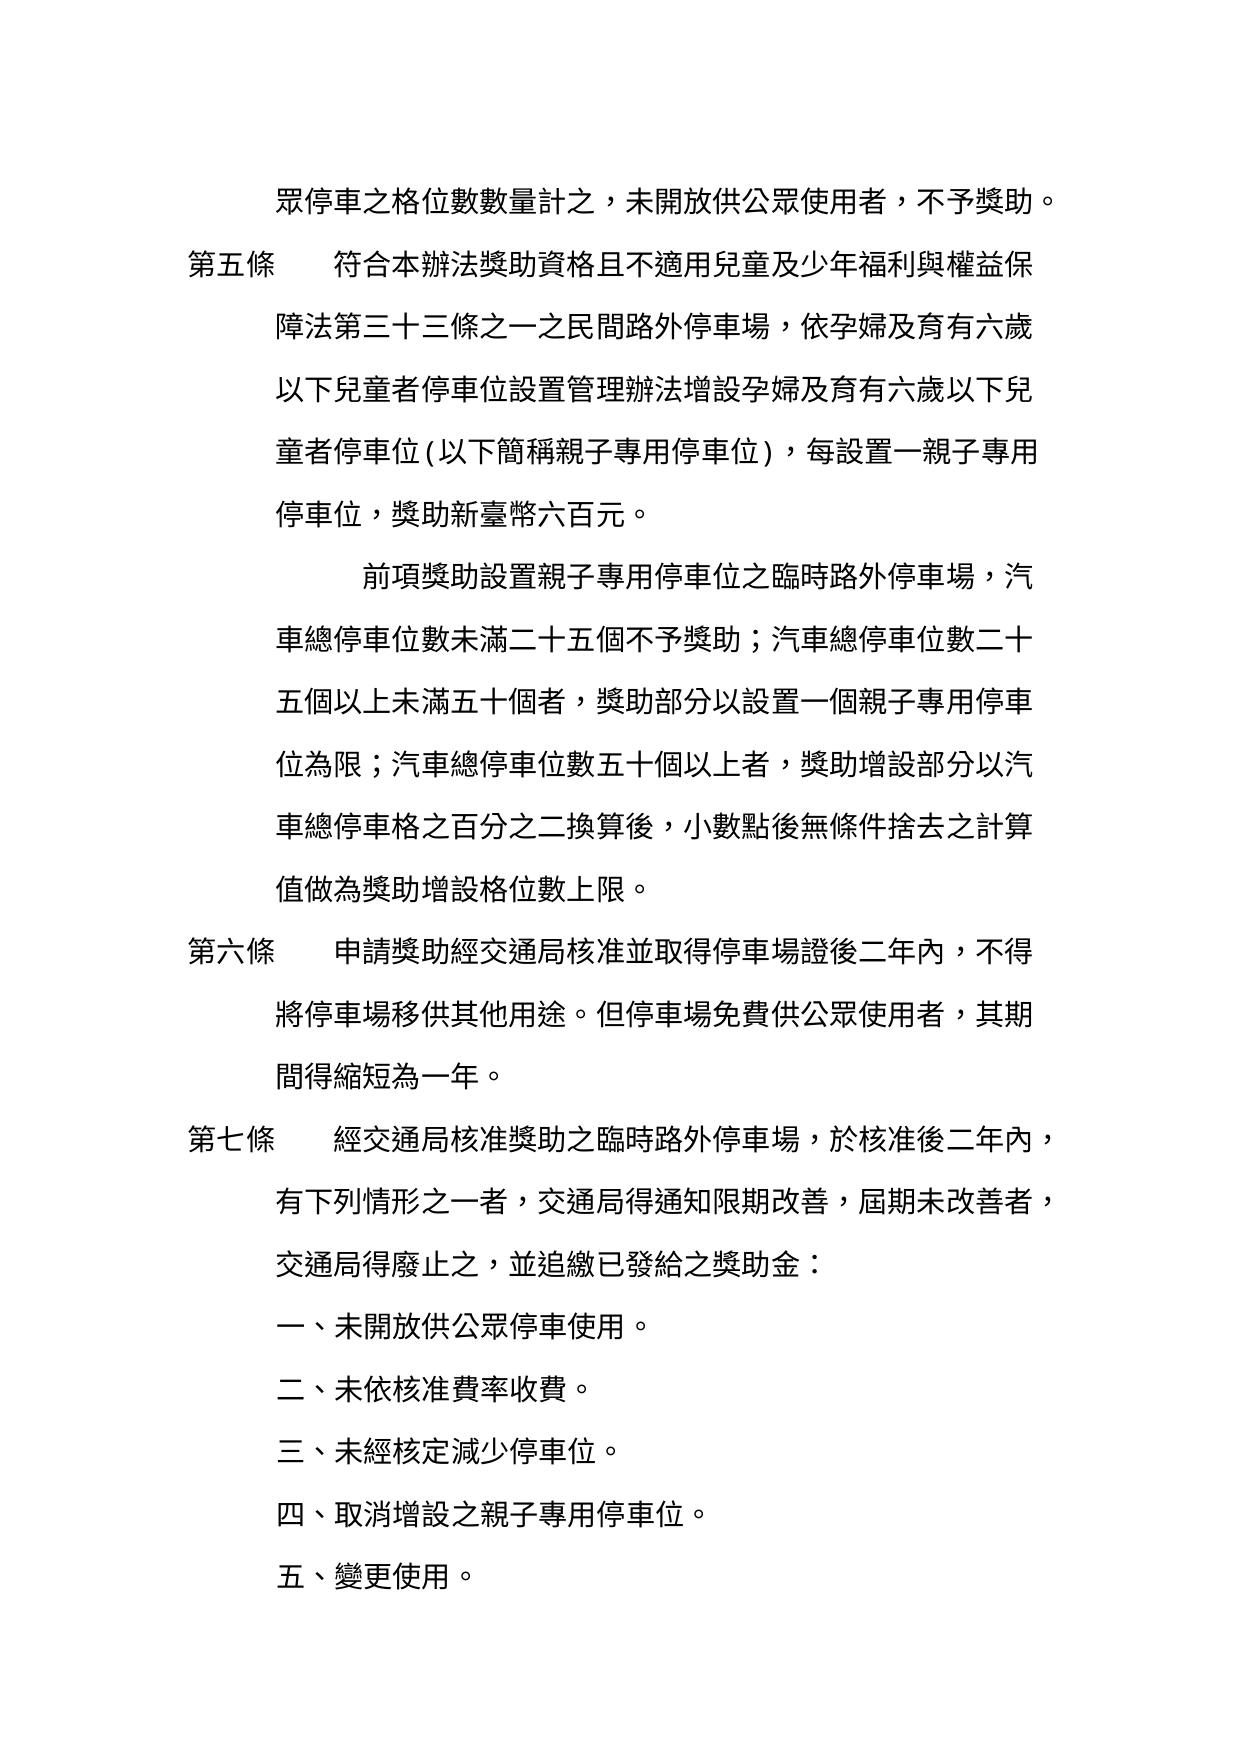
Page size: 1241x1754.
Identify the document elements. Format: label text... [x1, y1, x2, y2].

text 四、取消增設之親子專用停車位。 [275, 1471, 1053, 1533]
text 第六條 申請獎助經交通局核准並取得停車場證後二年內，不得將停車場移供其他用途。但停車場免費供公眾使用者，其期間得縮短為一年。 [187, 908, 1053, 1096]
text 三、未經核定減少停車位。 [275, 1408, 1053, 1471]
text 第七條 經交通局核准獎助之臨時路外停車場，於核准後二年內，有下列情形之一者，交通局得通知限期改善，屆期未改善者，交通局得廢止之，並追繳已發給之獎助金： [187, 1096, 1053, 1283]
text 前項獎助設置親子專用停車位之臨時路外停車場，汽車總停車位數未滿二十五個不予獎助；汽車總停車位數二十五個以上未滿五十個者，獎助部分以設置一個親子專用停車位為限；汽車總停車位數五十個以上者，獎助增設部分以汽車總停車格之百分之二換算後，小數點後無條件捨去之計算值做為獎助增設格位數上限。 [187, 533, 1053, 908]
text 五、變更使用。 [275, 1533, 1053, 1596]
text 一、未開放供公眾停車使用。 [275, 1283, 1053, 1346]
text 每一停車場以申請一次為限，且補助格位數以開放公眾停車之格位數數量計之，未開放供公眾使用者，不予獎助。 [187, 158, 1053, 221]
text 二、未依核准費率收費。 [275, 1346, 1053, 1408]
text 第五條 符合本辦法獎助資格且不適用兒童及少年福利與權益保障法第三十三條之一之民間路外停車場，依孕婦及育有六歲以下兒童者停車位設置管理辦法增設孕婦及育有六歲以下兒童者停車位(以下簡稱親子專用停車位)，每設置一親子專用停車位，獎助新臺幣六百元。 [187, 221, 1053, 533]
